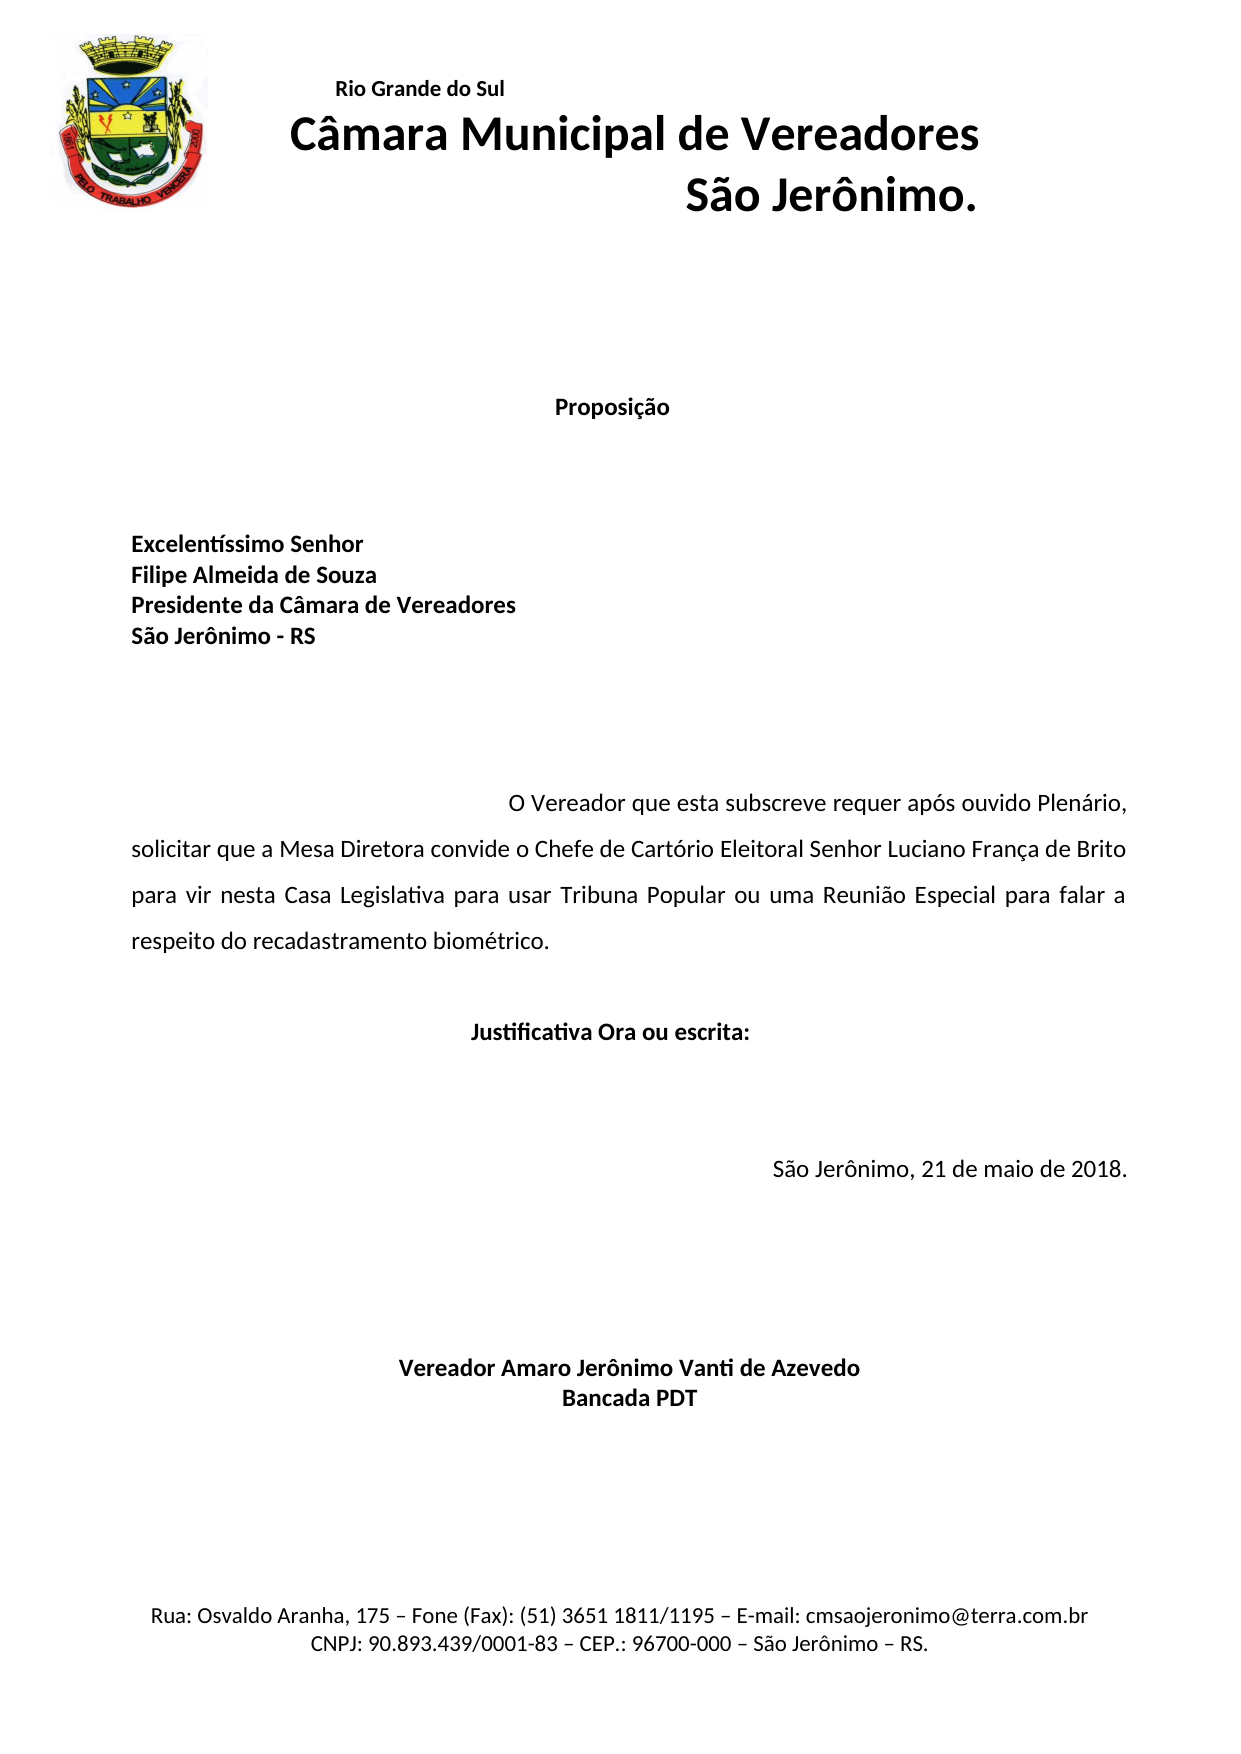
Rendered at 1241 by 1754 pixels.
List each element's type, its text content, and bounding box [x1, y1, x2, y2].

text O Vereador que esta subscreve requer após ouvido Plenário, solicitar que a Mesa Diretora convide o Chefe de Cartório Eleitoral Senhor Luciano França de Brito para vir nesta Casa Legislativa para usar Tribuna Popular ou uma Reunião Especial para falar a respeito do recadastramento biométrico. [131, 788, 1128, 955]
text Vereador Amaro Jerônimo Vanti de Azevedo [131, 1352, 1128, 1382]
text Filipe Almeida de Souza [131, 559, 1128, 589]
text Presidente da Câmara de Vereadores [131, 589, 1128, 620]
text Proposição [400, 391, 1128, 422]
text Justificativa Ora ou escrita: [131, 1016, 1128, 1047]
text Excelentíssimo Senhor [131, 528, 1128, 559]
subtitle Bancada PDT [131, 1382, 1128, 1413]
text São Jerônimo - RS [131, 620, 1128, 650]
text São Jerônimo, 21 de maio de 2018. [131, 1153, 1128, 1184]
